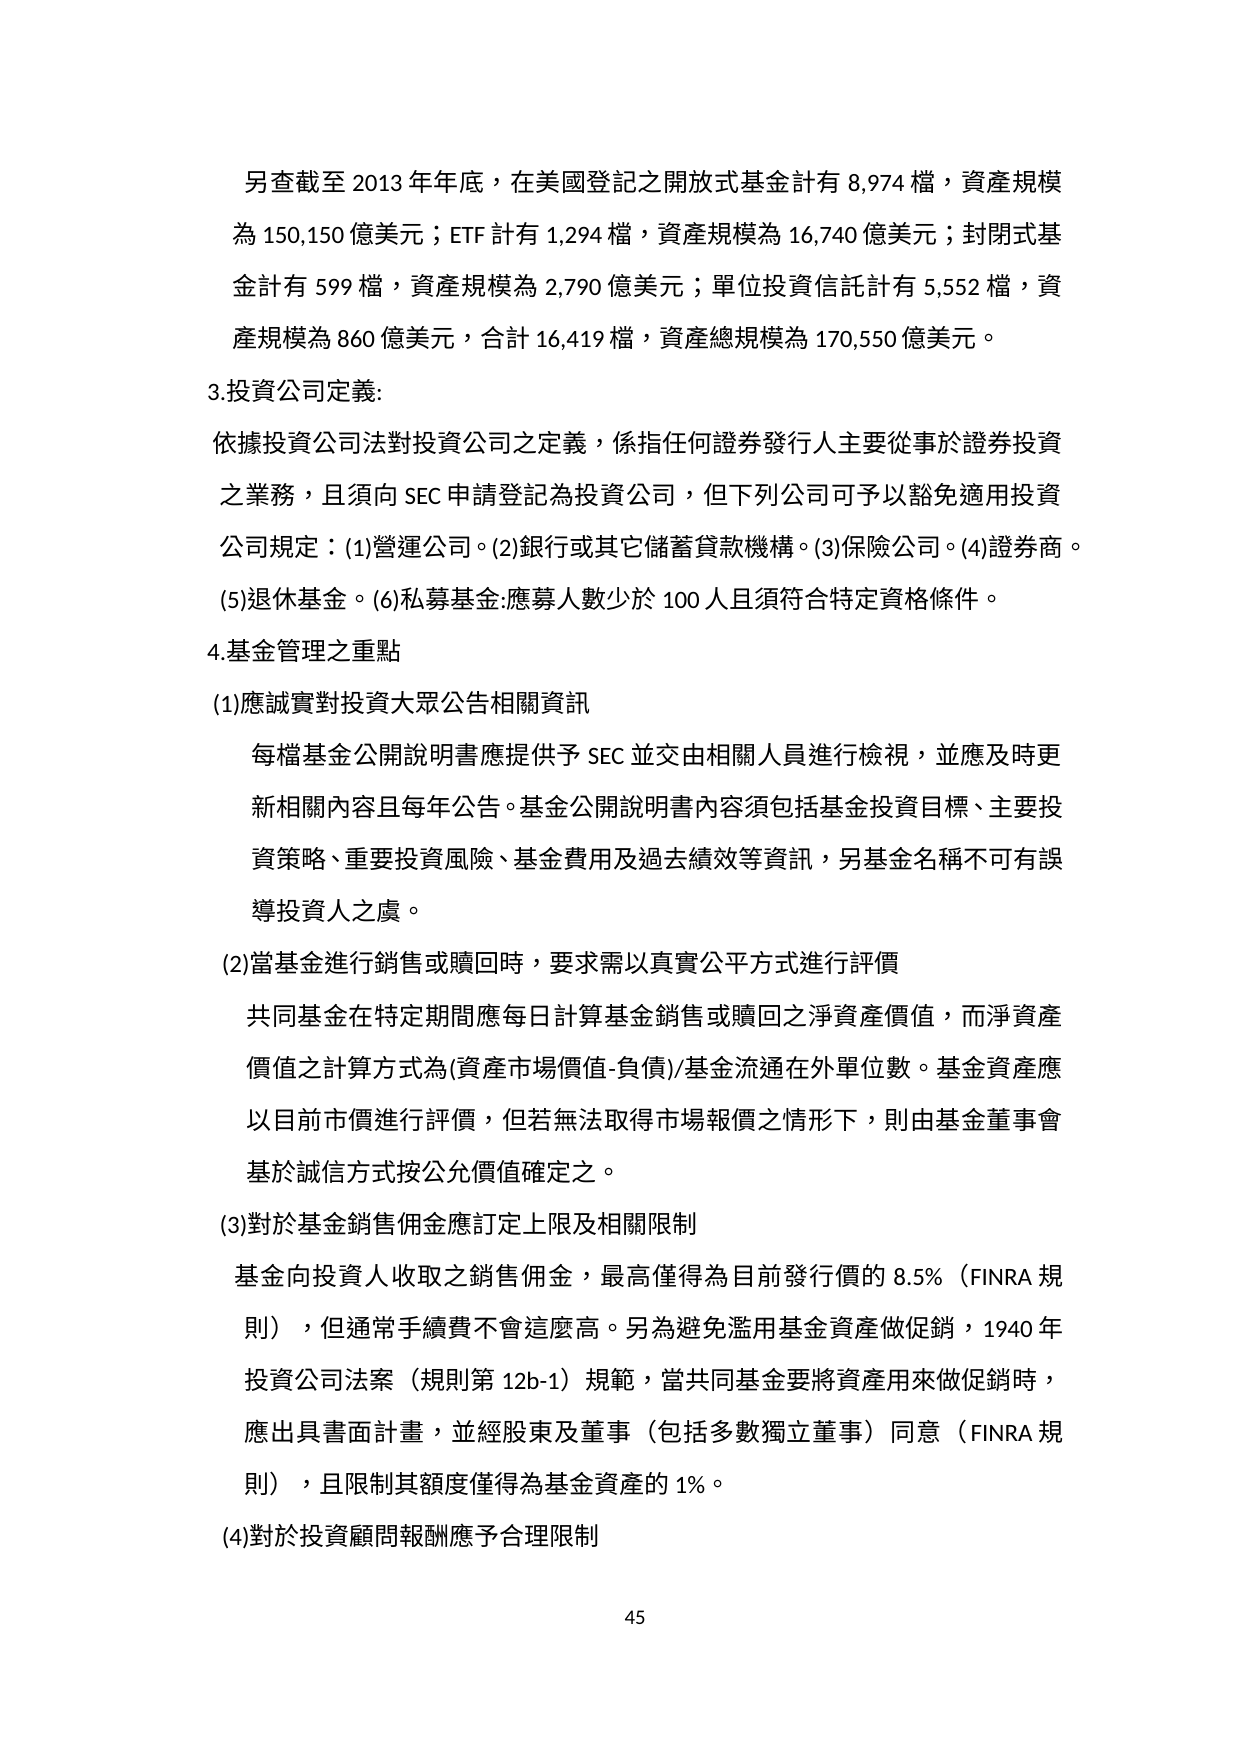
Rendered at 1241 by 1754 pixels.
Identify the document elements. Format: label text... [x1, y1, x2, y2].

text (2)當基金進行銷售或贖回時，要求需以真實公平方式進行評價 [222, 931, 1063, 983]
text 每檔基金公開說明書應提供予SEC並交由相關人員進行檢視，並應及時更新相關內容且每年公告。基金公開說明書內容須包括基金投資目標、主要投資策略、重要投資風險、基金費用及過去績效等資訊，另基金名稱不可有誤導投資人之虞。 [251, 723, 1063, 931]
text 依據投資公司法對投資公司之定義，係指任何證券發行人主要從事於證券投資之業務，且須向SEC申請登記為投資公司，但下列公司可予以豁免適用投資公司規定：(1)營運公司。(2)銀行或其它儲蓄貸款機構。(3)保險公司。(4)證券商。(5)退休基金。(6)私募基金:應募人數少於100人且須符合特定資格條件。 [207, 410, 1063, 619]
text 4.基金管理之重點 [207, 619, 1063, 671]
text 共同基金在特定期間應每日計算基金銷售或贖回之淨資產價值，而淨資產價值之計算方式為(資產市場價值-負債)/基金流通在外單位數。基金資產應以目前市價進行評價，但若無法取得市場報價之情形下，則由基金董事會基於誠信方式按公允價值確定之。 [247, 983, 1063, 1192]
text (1)應誠實對投資大眾公告相關資訊 [207, 671, 1063, 723]
text 3.投資公司定義: [207, 358, 1063, 410]
text (3)對於基金銷售佣金應訂定上限及相關限制 [207, 1192, 1063, 1244]
text 基金向投資人收取之銷售佣金，最高僅得為目前發行價的8.5%（FINRA規則），但通常手續費不會這麼高。另為避免濫用基金資產做促銷，1940年投資公司法案（規則第12b-1）規範，當共同基金要將資產用來做促銷時，應出具書面計畫，並經股東及董事（包括多數獨立董事）同意（FINRA規則），且限制其額度僅得為基金資產的1%。 [219, 1244, 1063, 1504]
text 另查截至2013年年底，在美國登記之開放式基金計有8,974檔，資產規模為150,150億美元；ETF計有1,294檔，資產規模為16,740億美元；封閉式基金計有599檔，資產規模為2,790億美元；單位投資信託計有5,552檔，資產規模為860億美元，合計16,419檔，資產總規模為170,550億美元。 [207, 150, 1063, 358]
text (4)對於投資顧問報酬應予合理限制 [207, 1504, 1063, 1556]
